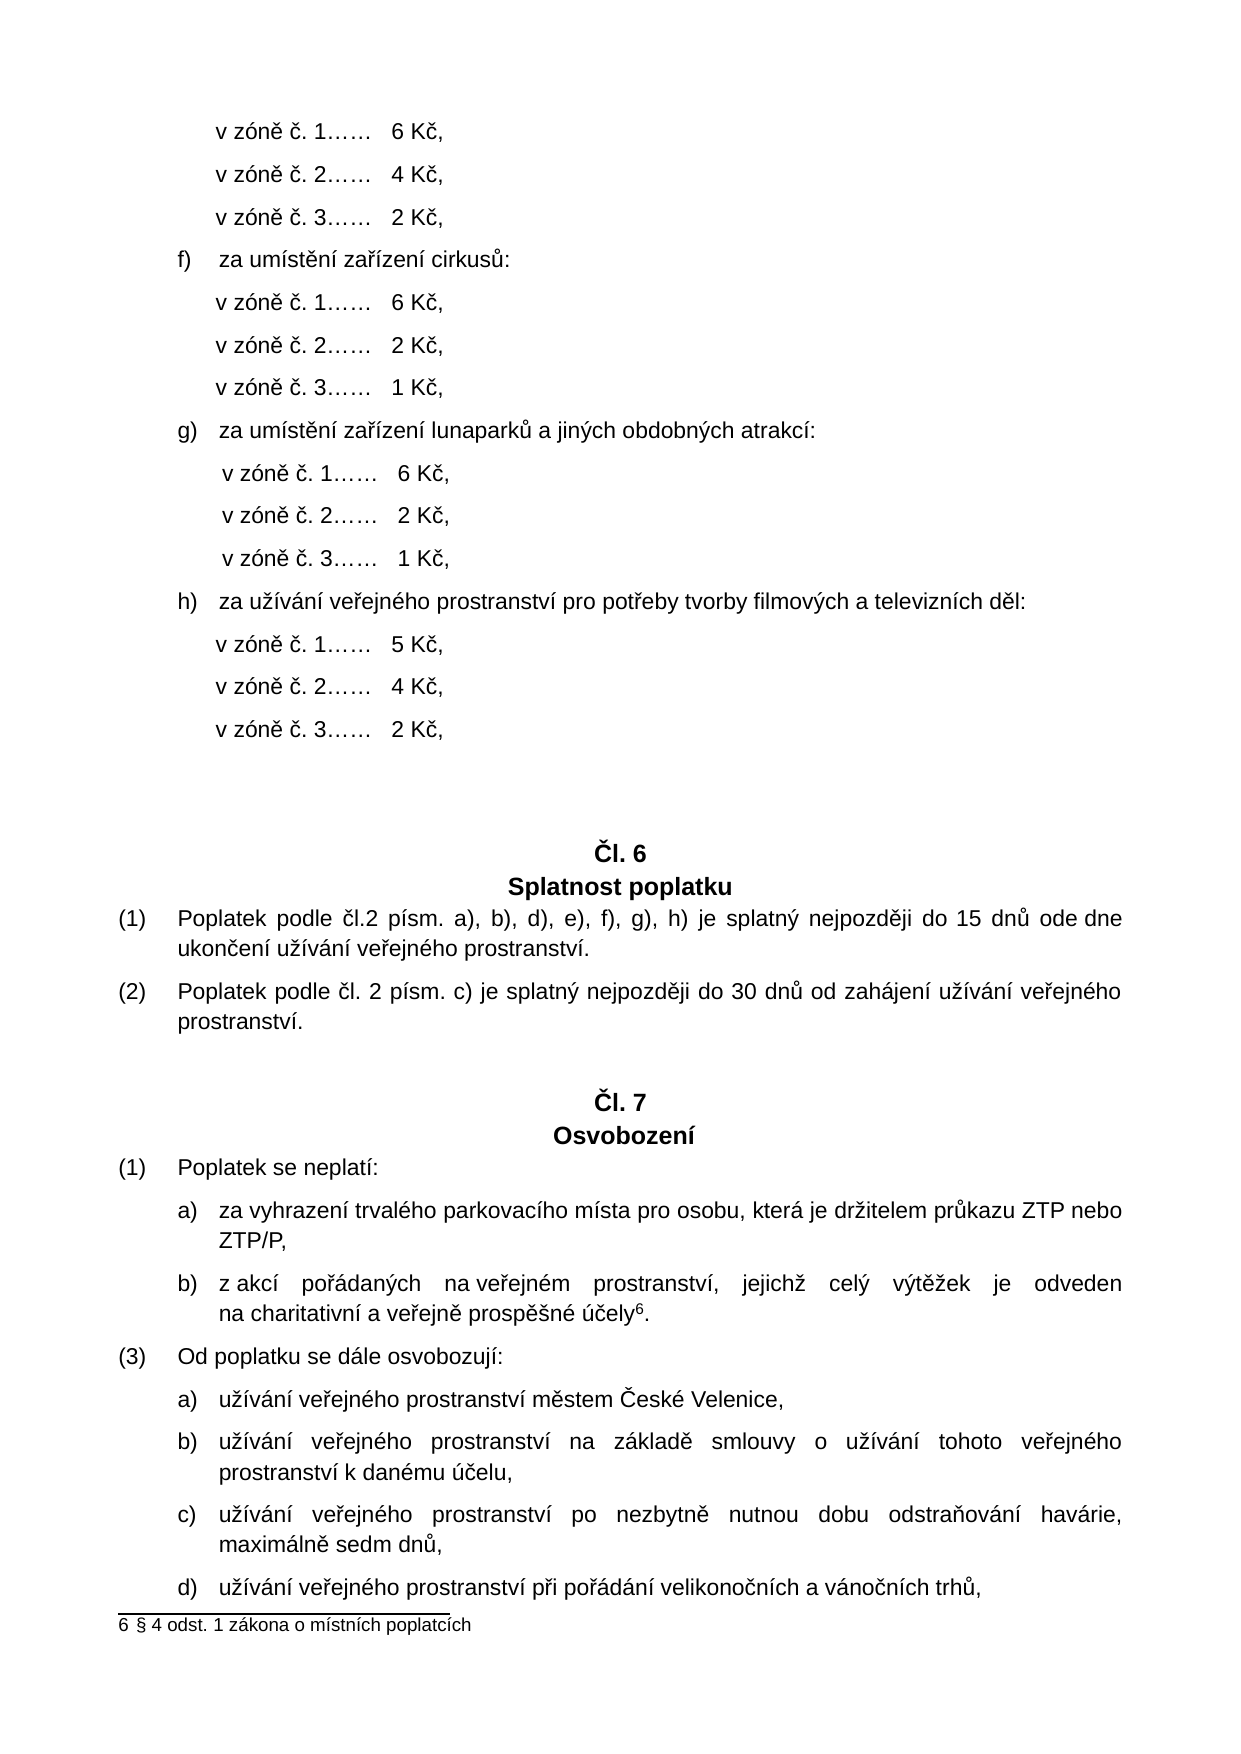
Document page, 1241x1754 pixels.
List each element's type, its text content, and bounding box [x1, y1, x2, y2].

text v zóně č. 2…… 2 Kč, [177, 502, 1122, 529]
list Od poplatku se dále osvobozují: [118, 1343, 1122, 1369]
list za užívání veřejného prostranství pro potřeby tvorby filmových a televizních děl: [177, 588, 1122, 614]
list užívání veřejného prostranství městem České Velenice, [177, 1386, 1122, 1412]
list užívání veřejného prostranství při pořádání velikonočních a vánočních trhů, [177, 1574, 1122, 1601]
text v zóně č. 3…… 1 Kč, [177, 545, 1122, 572]
list Poplatek podle čl.2 písm. a), b), d), e), f), g), h) je splatný nejpozději do 15 dnů ode dne ukončení užívání veřejného prostranství. [118, 905, 1122, 962]
text v zóně č. 2…… 4 Kč, [177, 161, 1122, 187]
text v zóně č. 3…… 2 Kč, [177, 203, 1122, 230]
list užívání veřejného prostranství na základě smlouvy o užívání tohoto veřejného prostranství k danému účelu, [177, 1428, 1122, 1485]
text v zóně č. 2…… 4 Kč, [177, 673, 1122, 700]
list Poplatek podle čl. 2 písm. c) je splatný nejpozději do 30 dnů od zahájení užívání veřejného prostranství. [118, 978, 1122, 1034]
text v zóně č. 1…… 6 Kč, [177, 118, 1122, 144]
list za umístění zařízení cirkusů: [177, 246, 1122, 273]
list z akcí pořádaných na veřejném prostranství, jejichž celý výtěžek je odveden na charitativní a veřejně prospěšné účely. [177, 1270, 1122, 1327]
subtitle Čl. 6 Splatnost poplatku [118, 839, 1122, 901]
text v zóně č. 1…… 6 Kč, [177, 289, 1122, 315]
text v zóně č. 1…… 5 Kč, [177, 631, 1122, 657]
text v zóně č. 2…… 2 Kč, [177, 332, 1122, 358]
list za vyhrazení trvalého parkovacího místa pro osobu, která je držitelem průkazu ZTP nebo ZTP/P, [177, 1197, 1122, 1254]
list za umístění zařízení lunaparků a jiných obdobných atrakcí: [177, 417, 1122, 443]
text v zóně č. 1…… 6 Kč, [177, 460, 1122, 486]
text v zóně č. 3…… 1 Kč, [177, 374, 1122, 401]
list § 4 odst. 1 zákona o místních poplatcích [118, 1614, 1122, 1635]
list užívání veřejného prostranství po nezbytně nutnou dobu odstraňování havárie, maximálně sedm dnů, [177, 1501, 1122, 1558]
text v zóně č. 3…… 2 Kč, [177, 716, 1122, 742]
list Poplatek se neplatí: [118, 1154, 1122, 1181]
subtitle Čl. 7 Osvobození [118, 1088, 1122, 1150]
